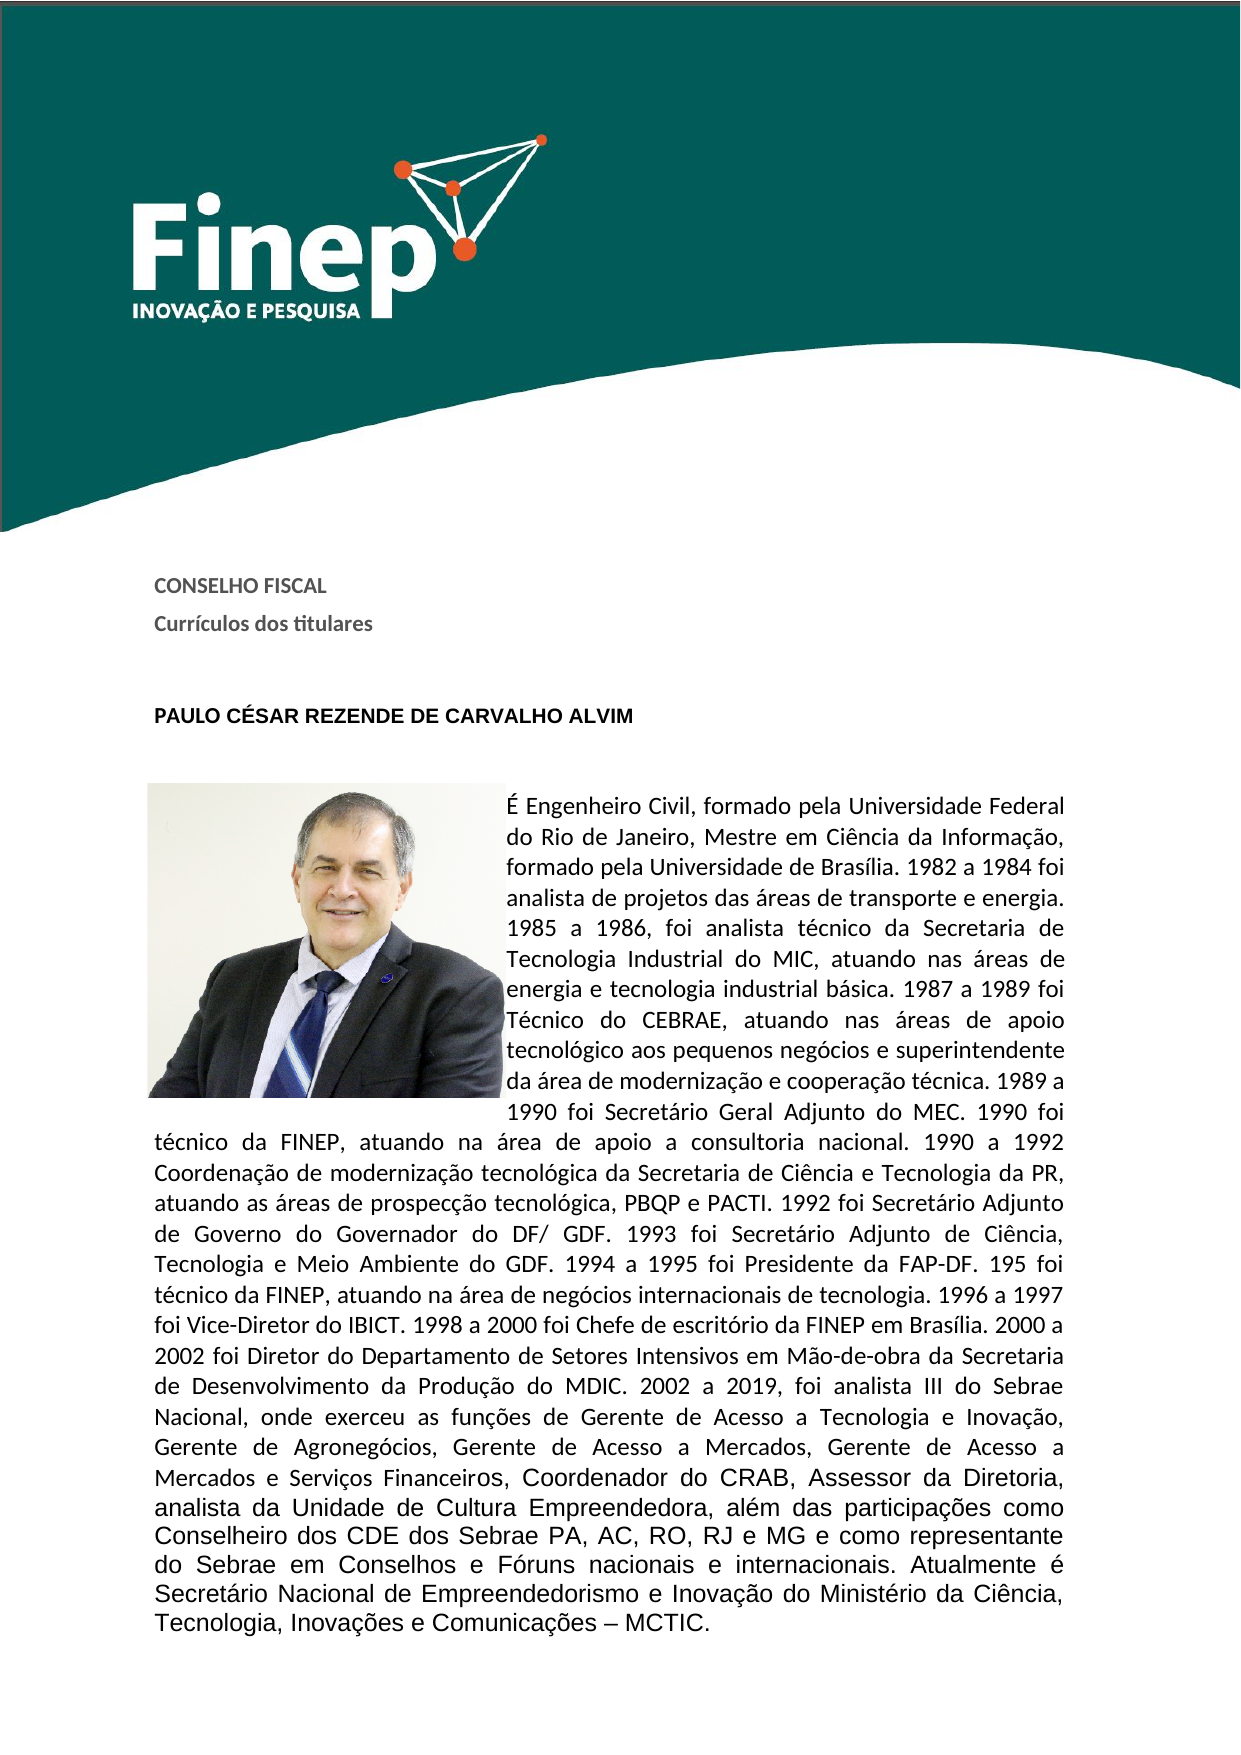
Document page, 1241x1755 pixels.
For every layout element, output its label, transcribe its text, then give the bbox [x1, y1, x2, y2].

text PAULO CÉSAR REZENDE DE CARVALHO ALVIM [154, 701, 1103, 729]
text CONSELHO FISCAL Currículos dos titulares [154, 562, 1066, 637]
text É Engenheiro Civil, formado pela Universidade Federal do Rio de Janeiro, Mestre em Ciência da Informação, formado pela Universidade de Brasília. 1982 a 1984 foi analista de projetos das áreas de transporte e energia. 1985 a 1986, foi analista técnico da Secretaria de Tecnologia Industrial do MIC, atuando nas áreas de energia e tecnologia industrial básica. 1987 a 1989 foi Técnico do CEBRAE, atuando nas áreas de apoio tecnológico aos pequenos negócios e superintendente da área de modernização e cooperação técnica. 1989 a 1990 foi Secretário Geral Adjunto do MEC. 1990 foi técnico da FINEP, atuando na área de apoio a consultoria nacional. 1990 a 1992 Coordenação de modernização tecnológica da Secretaria de Ciência e Tecnologia da PR, atuando as áreas de prospecção tecnológica, PBQP e PACTI. 1992 foi Secretário Adjunto de Governo do Governador do DF/ GDF. 1993 foi Secretário Adjunto de Ciência, Tecnologia e Meio Ambiente do GDF. 1994 a 1995 foi Presidente da FAP-DF. 195 foi técnico da FINEP, atuando na área de negócios internacionais de tecnologia. 1996 a 1997 foi Vice-Diretor do IBICT. 1998 a 2000 foi Chefe de escritório da FINEP em Brasília. 2000 a 2002 foi Diretor do Departamento de Setores Intensivos em Mão-de-obra da Secretaria de Desenvolvimento da Produção do MDIC. 2002 a 2019, foi analista III do Sebrae Nacional, onde exerceu as funções de Gerente de Acesso a Tecnologia e Inovação, Gerente de Agronegócios, Gerente de Acesso a Mercados, Gerente de Acesso a Mercados e Serviços Financeiros, Coordenador do CRAB, Assessor da Diretoria, analista da Unidade de Cultura Empreendedora, além das participações como Conselheiro dos CDE dos Sebrae PA, AC, RO, RJ e MG e como representante do Sebrae em Conselhos e Fóruns nacionais e internacionais. Atualmente é Secretário Nacional de Empreendedorismo e Inovação do Ministério da Ciência, Tecnologia, Inovações e Comunicações – MCTIC. [154, 760, 1066, 1636]
